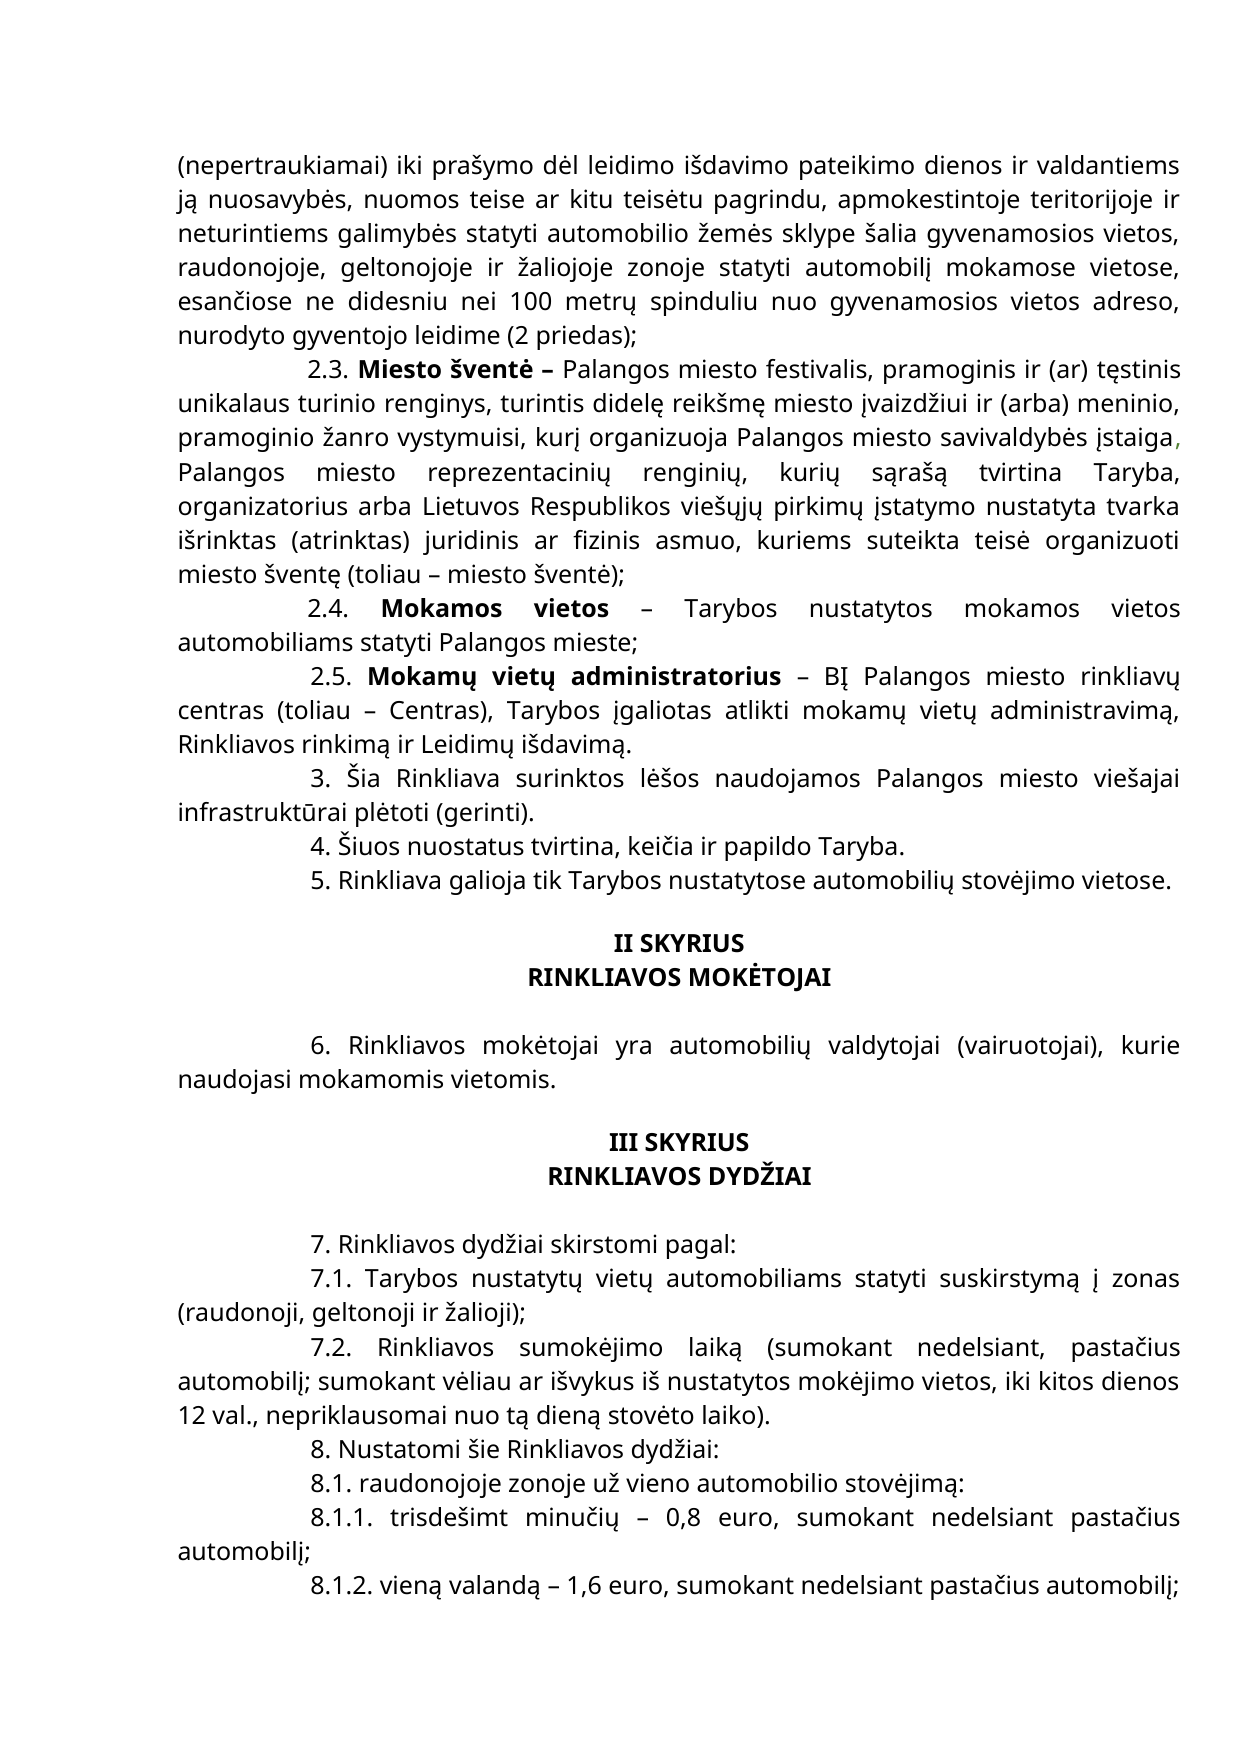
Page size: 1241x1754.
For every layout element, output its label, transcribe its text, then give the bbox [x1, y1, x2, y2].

text 7.1. Tarybos nustatytų vietų automobiliams statyti suskirstymą į zonas (raudonoji, geltonoji ir žalioji); [177, 1261, 1181, 1329]
text 2.4. Mokamos vietos – Tarybos nustatytos mokamos vietos automobiliams statyti Palangos mieste; [177, 590, 1181, 658]
text 2.3. Miesto šventė – Palangos miesto festivalis, pramoginis ir (ar) tęstinis unikalaus turinio renginys, turintis didelę reikšmę miesto įvaizdžiui ir (arba) meninio, pramoginio žanro vystymuisi, kurį organizuoja Palangos miesto savivaldybės įstaiga, Palangos miesto reprezentacinių renginių, kurių sąrašą tvirtina Taryba, organizatorius arba Lietuvos Respublikos viešųjų pirkimų įstatymo nustatyta tvarka išrinktas (atrinktas) juridinis ar fizinis asmuo, kuriems suteikta teisė organizuoti miesto šventę (toliau – miesto šventė); [177, 352, 1181, 590]
text 8.1. raudonojoje zonoje už vieno automobilio stovėjimą: [177, 1465, 1181, 1499]
text 7. Rinkliavos dydžiai skirstomi pagal: [177, 1227, 1181, 1261]
text 5. Rinkliava galioja tik Tarybos nustatytose automobilių stovėjimo vietose. [177, 863, 1181, 897]
text 7.2. Rinkliavos sumokėjimo laiką (sumokant nedelsiant, pastačius automobilį; sumokant vėliau ar išvykus iš nustatytos mokėjimo vietos, iki kitos dienos 12 val., nepriklausomai nuo tą dieną stovėto laiko). [177, 1329, 1181, 1431]
text 4. Šiuos nuostatus tvirtina, keičia ir papildo Taryba. [177, 829, 1181, 863]
text II SKYRIUS [177, 926, 1181, 960]
text (nepertraukiamai) iki prašymo dėl leidimo išdavimo pateikimo dienos ir valdantiems ją nuosavybės, nuomos teise ar kitu teisėtu pagrindu, apmokestintoje teritorijoje ir neturintiems galimybės statyti automobilio žemės sklype šalia gyvenamosios vietos, raudonojoje, geltonojoje ir žaliojoje zonoje statyti automobilį mokamose vietose, esančiose ne didesniu nei 100 metrų spinduliu nuo gyvenamosios vietos adreso, nurodyto gyventojo leidime (2 priedas); [177, 148, 1181, 352]
text RINKLIAVOS DYDŽIAI [177, 1159, 1181, 1193]
text 8.1.1. trisdešimt minučių – 0,8 euro, sumokant nedelsiant pastačius automobilį; [177, 1499, 1181, 1568]
text 8. Nustatomi šie Rinkliavos dydžiai: [177, 1431, 1181, 1465]
text III SKYRIUS [177, 1125, 1181, 1159]
text 2.5. Mokamų vietų administratorius – BĮ Palangos miesto rinkliavų centras (toliau – Centras), Tarybos įgaliotas atlikti mokamų vietų administravimą, Rinkliavos rinkimą ir Leidimų išdavimą. [177, 658, 1181, 761]
text RINKLIAVOS MOKĖTOJAI [177, 960, 1181, 994]
text 3. Šia Rinkliava surinktos lėšos naudojamos Palangos miesto viešajai infrastruktūrai plėtoti (gerinti). [177, 761, 1181, 829]
text 8.1.2. vieną valandą – 1,6 euro, sumokant nedelsiant pastačius automobilį; [177, 1568, 1181, 1602]
text 6. Rinkliavos mokėtojai yra automobilių valdytojai (vairuotojai), kurie naudojasi mokamomis vietomis. [177, 1028, 1181, 1096]
